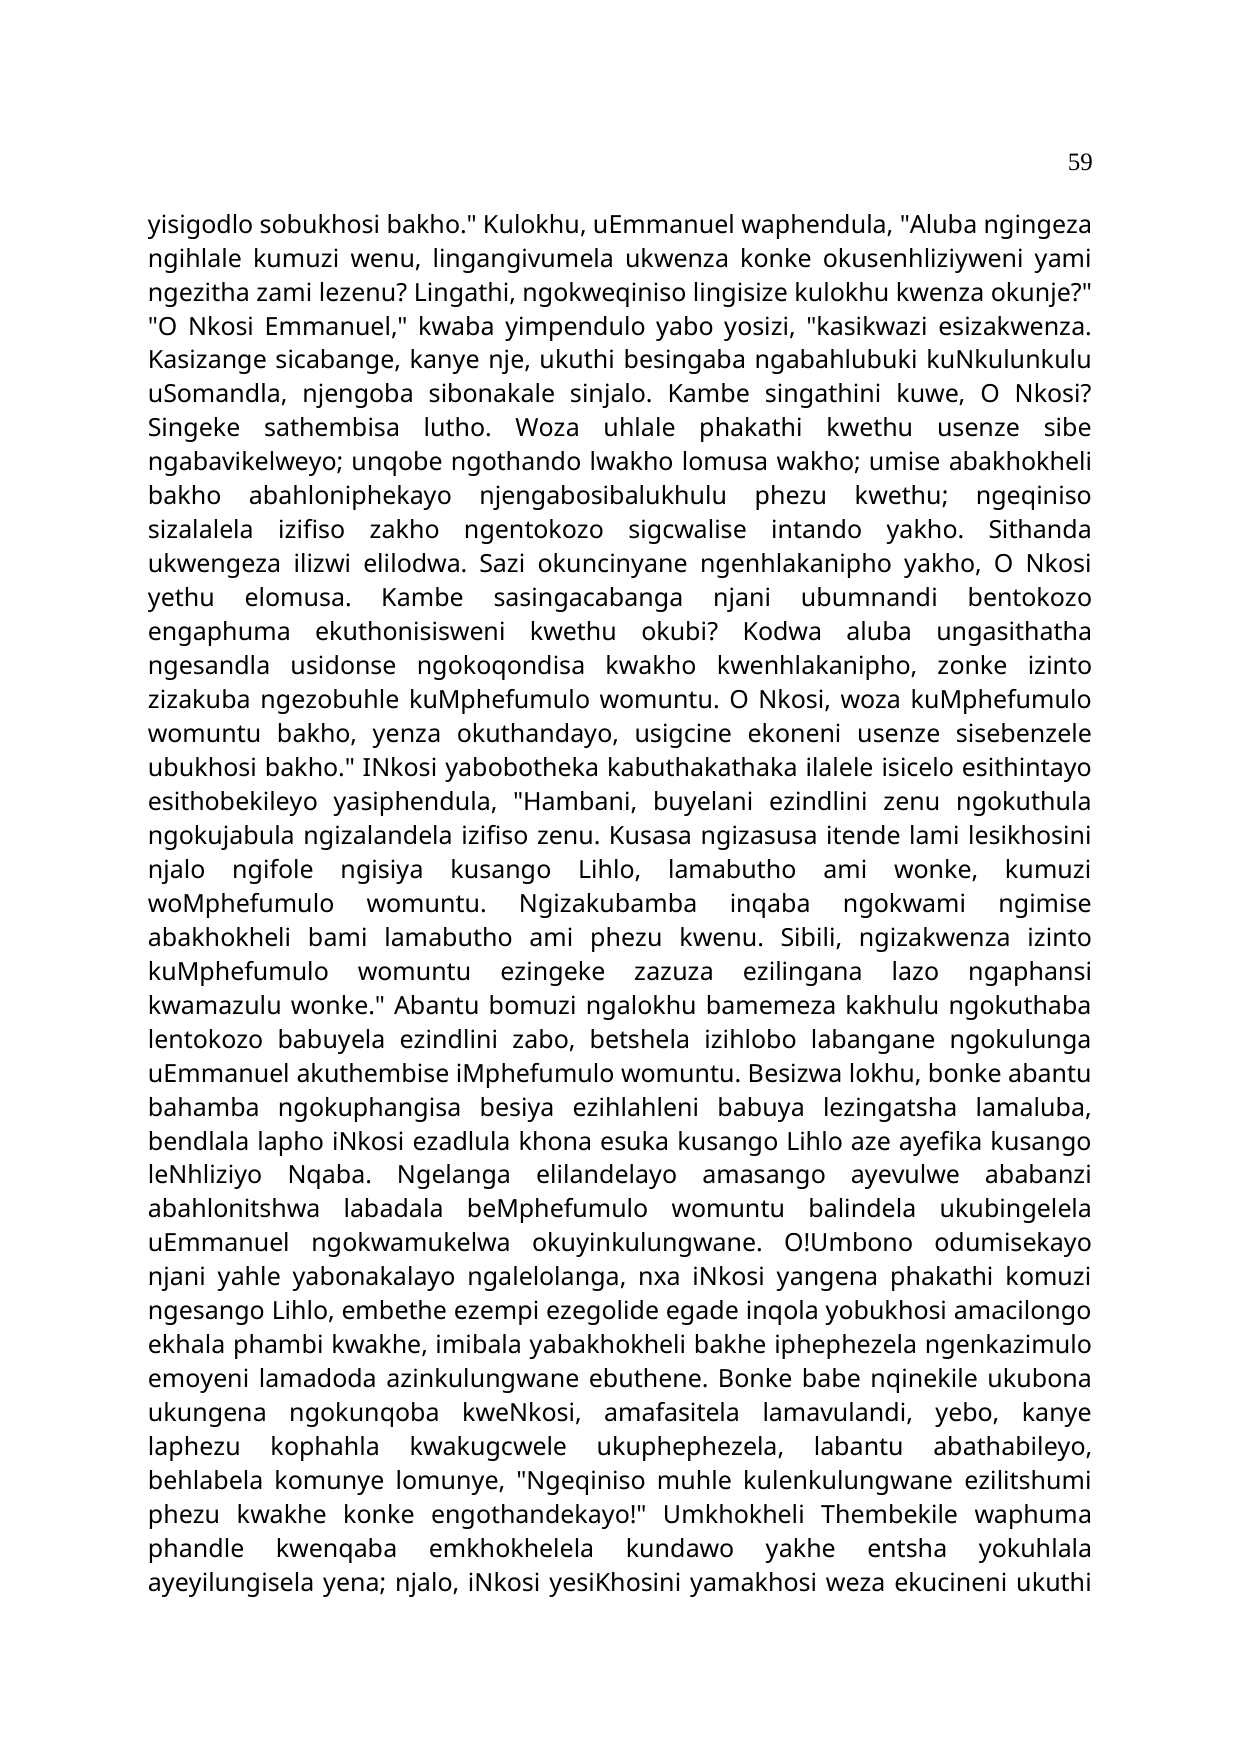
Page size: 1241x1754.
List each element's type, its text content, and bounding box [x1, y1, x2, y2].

text yisigodlo sobukhosi bakho." Kulokhu, uEmmanuel waphendula, "Aluba ngingeza ngihlale kumuzi wenu, lingangivumela ukwenza konke okusenhliziyweni yami ngezitha zami lezenu? Lingathi, ngokweqiniso lingisize kulokhu kwenza okunje?" "O Nkosi Emmanuel," kwaba yimpendulo yabo yosizi, "kasikwazi esizakwenza. Kasizange sicabange, kanye nje, ukuthi besingaba ngabahlubuki kuNkulunkulu uSomandla, njengoba sibonakale sinjalo. Kambe singathini kuwe, O Nkosi? Singeke sathembisa lutho. Woza uhlale phakathi kwethu usenze sibe ngabavikelweyo; unqobe ngothando lwakho lomusa wakho; umise abakhokheli bakho abahloniphekayo njengabosibalukhulu phezu kwethu; ngeqiniso sizalalela izifiso zakho ngentokozo sigcwalise intando yakho. Sithanda ukwengeza ilizwi elilodwa. Sazi okuncinyane ngenhlakanipho yakho, O Nkosi yethu elomusa. Kambe sasingacabanga njani ubumnandi bentokozo engaphuma ekuthonisisweni kwethu okubi? Kodwa aluba ungasithatha ngesandla usidonse ngokoqondisa kwakho kwenhlakanipho, zonke izinto zizakuba ngezobuhle kuMphefumulo womuntu. O Nkosi, woza kuMphefumulo womuntu bakho, yenza okuthandayo, usigcine ekoneni usenze sisebenzele ubukhosi bakho." INkosi yabobotheka kabuthakathaka ilalele isicelo esithintayo esithobekileyo yasiphendula, "Hambani, buyelani ezindlini zenu ngokuthula ngokujabula ngizalandela izifiso zenu. Kusasa ngizasusa itende lami lesikhosini njalo ngifole ngisiya kusango Lihlo, lamabutho ami wonke, kumuzi woMphefumulo womuntu. Ngizakubamba inqaba ngokwami ngimise abakhokheli bami lamabutho ami phezu kwenu. Sibili, ngizakwenza izinto kuMphefumulo womuntu ezingeke zazuza ezilingana lazo ngaphansi kwamazulu wonke." Abantu bomuzi ngalokhu bamemeza kakhulu ngokuthaba lentokozo babuyela ezindlini zabo, betshela izihlobo labangane ngokulunga uEmmanuel akuthembise iMphefumulo womuntu. Besizwa lokhu, bonke abantu bahamba ngokuphangisa besiya ezihlahleni babuya lezingatsha lamaluba, bendlala lapho iNkosi ezadlula khona esuka kusango Lihlo aze ayefika kusango leNhliziyo Nqaba. Ngelanga elilandelayo amasango ayevulwe ababanzi abahlonitshwa labadala beMphefumulo womuntu balindela ukubingelela uEmmanuel ngokwamukelwa okuyinkulungwane. O!Umbono odumisekayo njani yahle yabonakalayo ngalelolanga, nxa iNkosi yangena phakathi komuzi ngesango Lihlo, embethe ezempi ezegolide egade inqola yobukhosi amacilongo ekhala phambi kwakhe, imibala yabakhokheli bakhe iphephezela ngenkazimulo emoyeni lamadoda azinkulungwane ebuthene. Bonke babe nqinekile ukubona ukungena ngokunqoba kweNkosi, amafasitela lamavulandi, yebo, kanye laphezu kophahla kwakugcwele ukuphephezela, labantu abathabileyo, behlabela komunye lomunye, "Ngeqiniso muhle kulenkulungwane ezilitshumi phezu kwakhe konke engothandekayo!" Umkhokheli Thembekile waphuma phandle kwenqaba emkhokhelela kundawo yakhe entsha yokuhlala ayeyilungisela yena; njalo, iNkosi yesiKhosini yamakhosi weza ekucineni ukuthi [148, 207, 1093, 1599]
